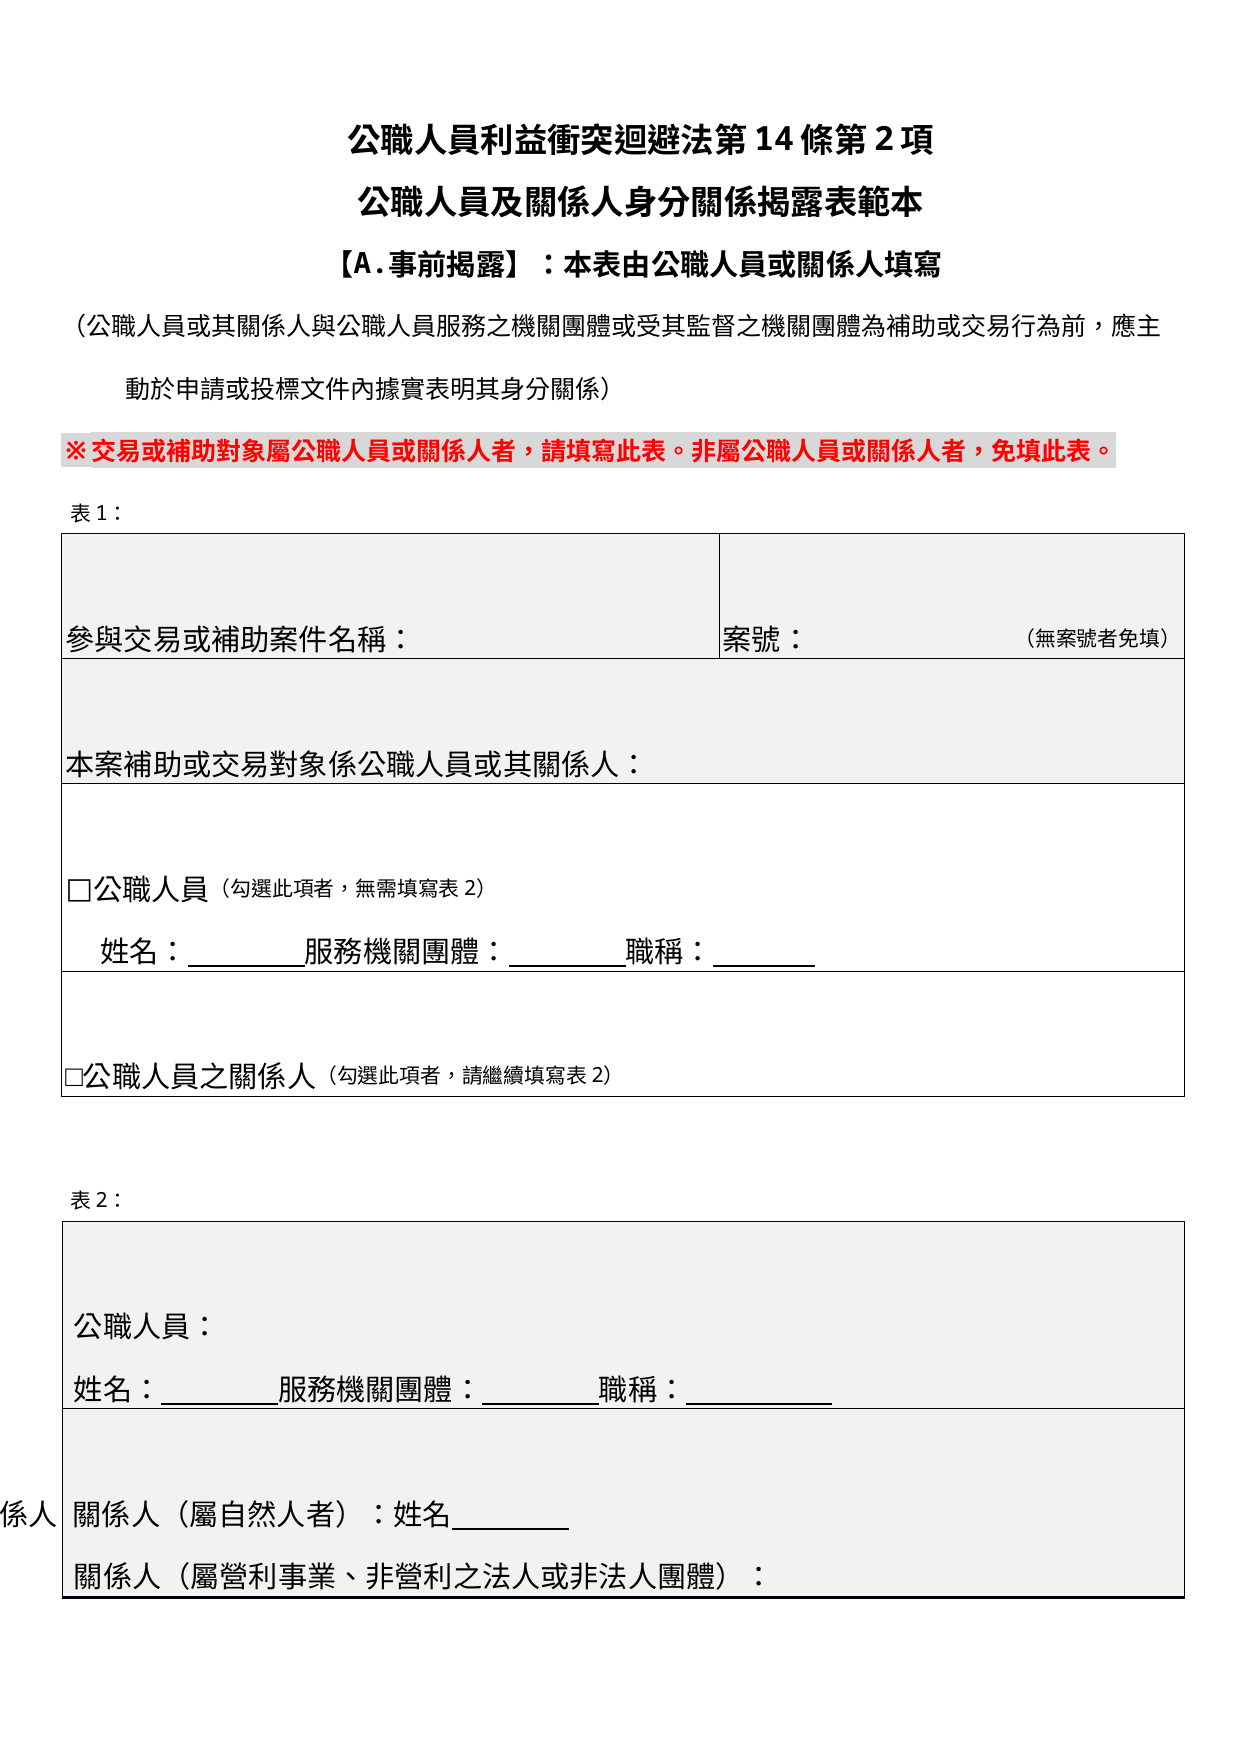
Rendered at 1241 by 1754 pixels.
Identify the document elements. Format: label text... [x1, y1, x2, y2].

table_header 案號： （無案號者免填） [720, 534, 1184, 658]
table_header 參與交易或補助案件名稱： [62, 534, 719, 658]
table_cell □公職人員（勾選此項者，無需填寫表2） 姓名： 服務機關團體： 職稱： [62, 784, 1184, 971]
text 【A.事前揭露】：本表由公職人員或關係人填寫 [33, 221, 1234, 283]
text 表1： [33, 471, 1189, 533]
text （公職人員或其關係人與公職人員服務之機關團體或受其監督之機關團體為補助或交易行為前，應主動於申請或投標文件內據實表明其身分關係） [61, 283, 1184, 408]
table_cell □公職人員之關係人（勾選此項者，請繼續填寫表2） [62, 972, 1184, 1096]
text 公職人員及關係人身分關係揭露表範本 [33, 158, 1240, 221]
table_cell 關係人 關係人（屬自然人者）：姓名 關係人（屬營利事業、非營利之法人或非法人團體）： 名稱 統一編號 代表人或管理人姓名 [63, 1409, 1184, 1596]
text 公職人員利益衝突迴避法第14條第2項 [33, 96, 1240, 158]
text 表2： [33, 1158, 1110, 1221]
text ※交易或補助對象屬公職人員或關係人者，請填寫此表。非屬公職人員或關係人者，免填此表。 [61, 408, 1184, 471]
table_cell 本案補助或交易對象係公職人員或其關係人： [62, 659, 1184, 783]
table_header 公職人員： 姓名： 服務機關團體： 職稱： [63, 1222, 1184, 1408]
